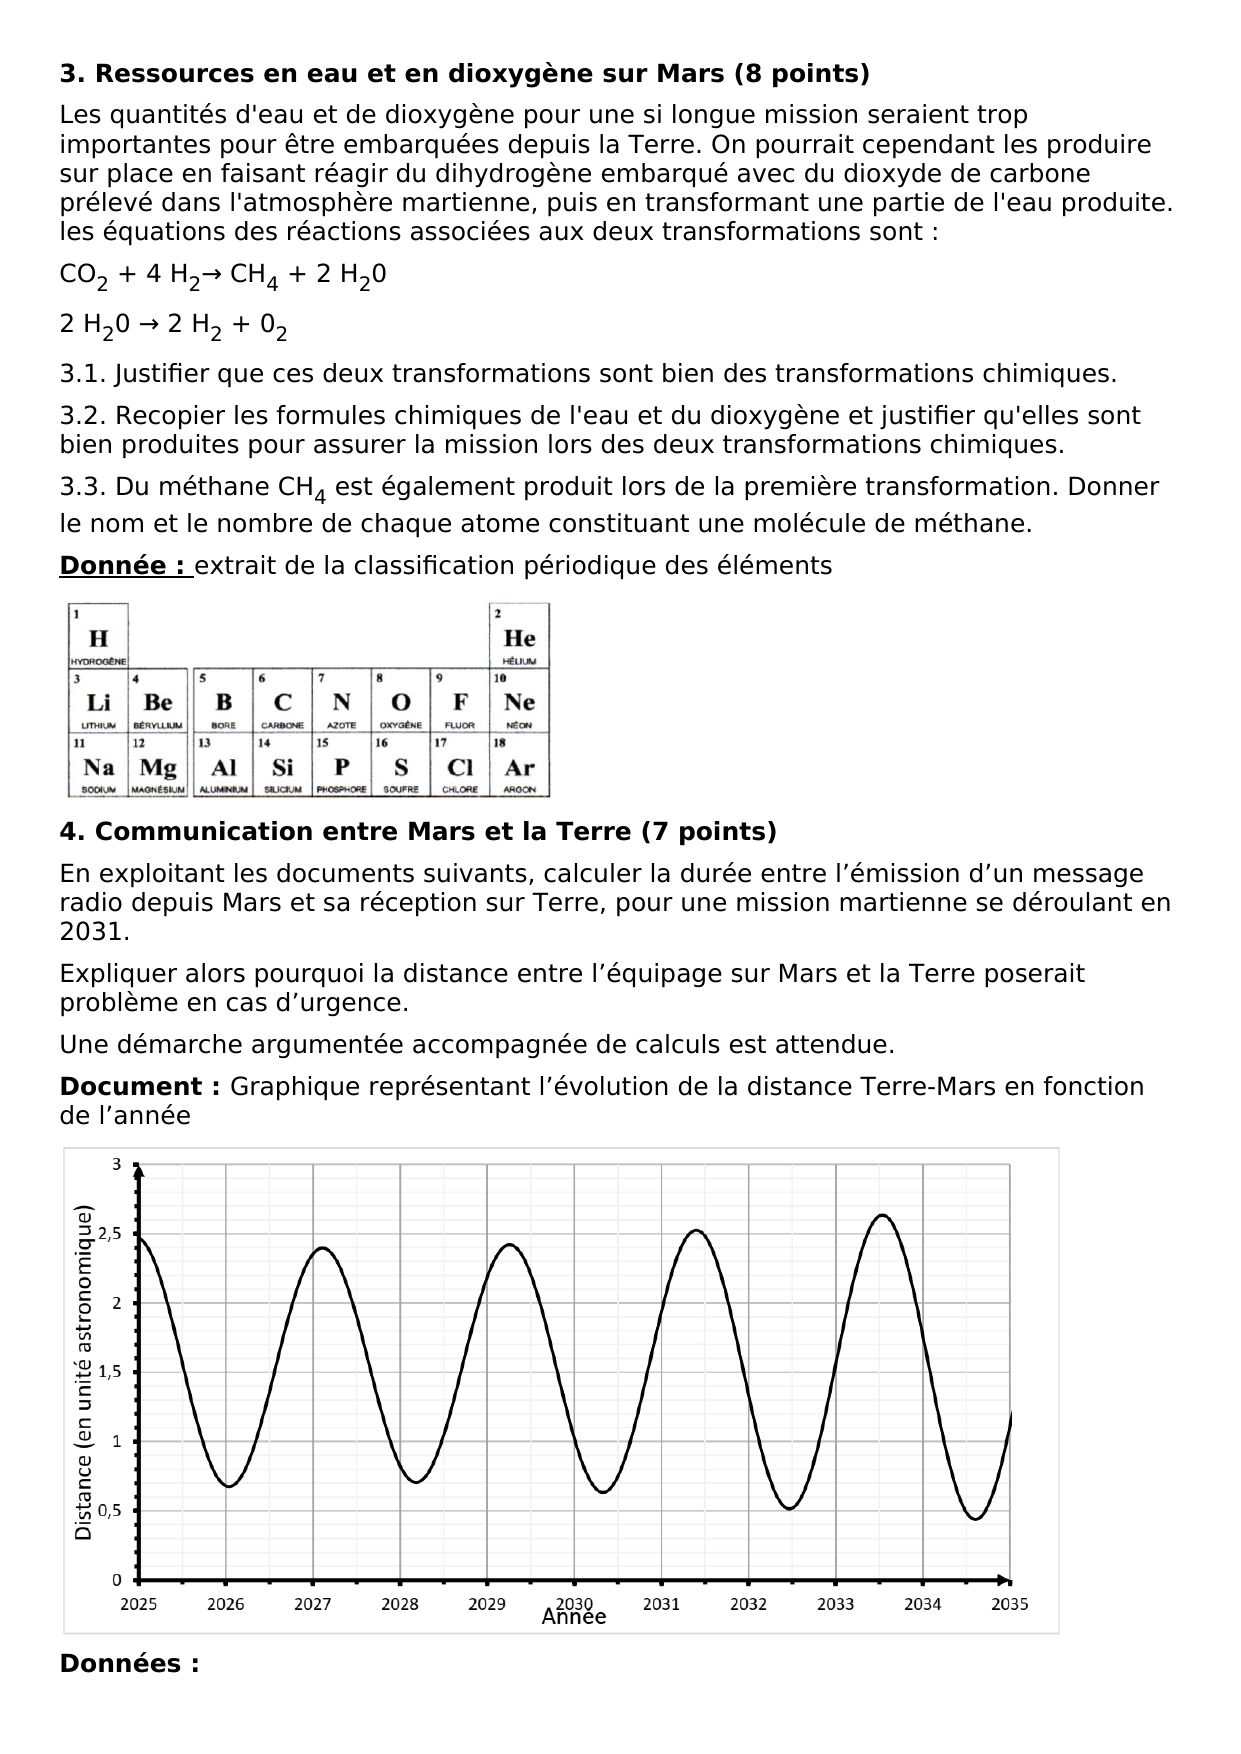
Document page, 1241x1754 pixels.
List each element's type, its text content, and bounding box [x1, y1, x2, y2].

text Donnée : extrait de la classification périodique des éléments [59, 551, 1181, 580]
text En exploitant les documents suivants, calculer la durée entre l’émission d’un message radio depuis Mars et sa réception sur Terre, pour une mission martienne se déroulant en 2031. [59, 859, 1181, 947]
text 3.3. Du méthane CH4 est également produit lors de la première transformation. Donner le nom et le nombre de chaque atome constituant une molécule de méthane. [59, 472, 1181, 538]
text 3.1. Justifier que ces deux transformations sont bien des transformations chimiques. [59, 359, 1181, 388]
text 3. Ressources en eau et en dioxygène sur Mars (8 points) [59, 59, 1181, 88]
text 2 H20 → 2 H2 + 02 [59, 309, 1181, 347]
text Une démarche argumentée accompagnée de calculs est attendue. [59, 1030, 1181, 1059]
text CO2 + 4 H2→ CH4 + 2 H20 [59, 259, 1181, 297]
picture [59, 1142, 1063, 1637]
text Données : [59, 1649, 1181, 1678]
picture [59, 592, 559, 806]
text Expliquer alors pourquoi la distance entre l’équipage sur Mars et la Terre poserait problème en cas d’urgence. [59, 959, 1181, 1018]
text 4. Communication entre Mars et la Terre (7 points) [59, 818, 1181, 847]
text 3.2. Recopier les formules chimiques de l'eau et du dioxygène et justifier qu'elles sont bien produites pour assurer la mission lors des deux transformations chimiques. [59, 401, 1181, 459]
text Document : Graphique représentant l’évolution de la distance Terre-Mars en fonction de l’année [59, 1072, 1181, 1130]
text Les quantités d'eau et de dioxygène pour une si longue mission seraient trop importantes pour être embarquées depuis la Terre. On pourrait cependant les produire sur place en faisant réagir du dihydrogène embarqué avec du dioxyde de carbone prélevé dans l'atmosphère martienne, puis en transformant une partie de l'eau produite. les équations des réactions associées aux deux transformations sont : [59, 101, 1181, 247]
